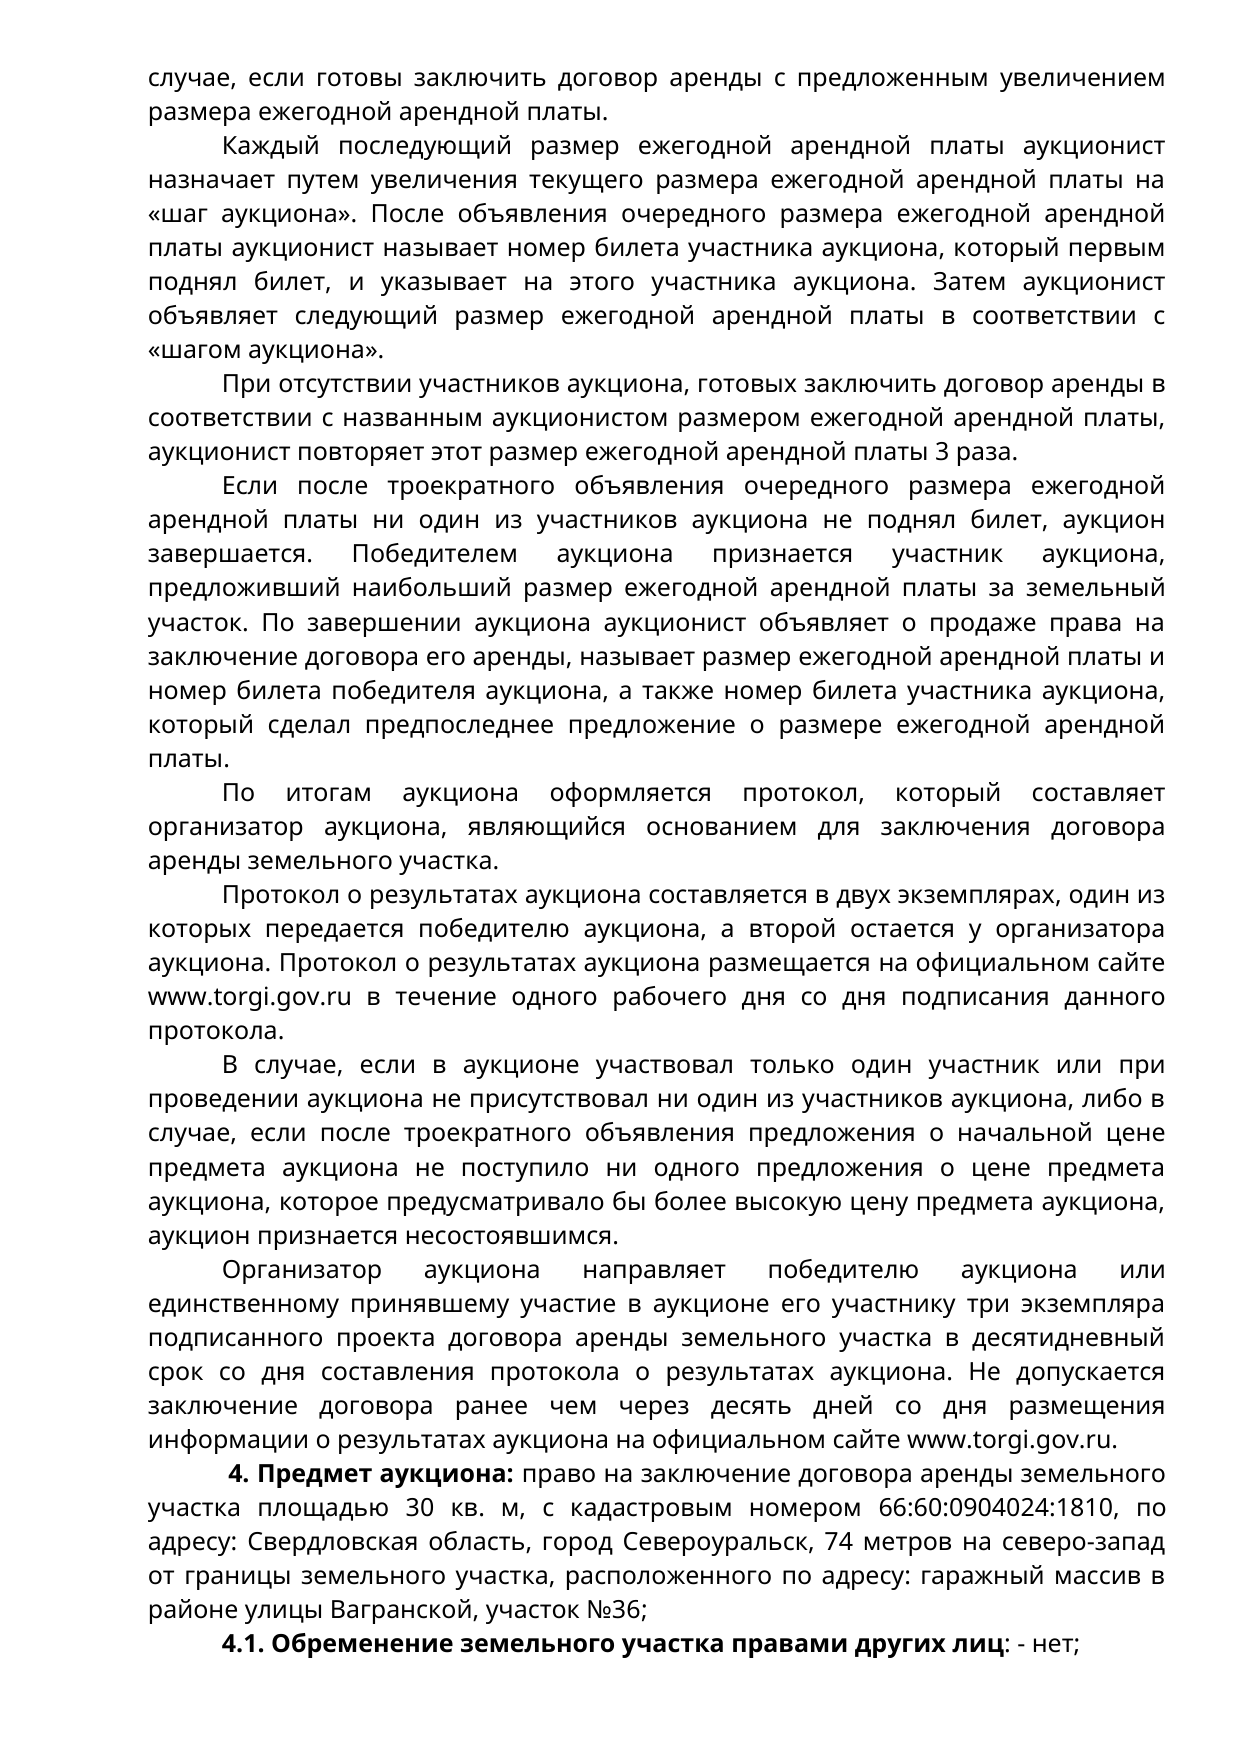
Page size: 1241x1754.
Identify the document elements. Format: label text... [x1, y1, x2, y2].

text Организатор аукциона направляет победителю аукциона или единственному принявшему участие в аукционе его участнику три экземпляра подписанного проекта договора аренды земельного участка в десятидневный срок со дня составления протокола о результатах аукциона. Не допускается заключение договора ранее чем через десять дней со дня размещения информации о результатах аукциона на официальном сайте www.torgi.gov.ru. [148, 1251, 1167, 1456]
text В случае, если в аукционе участвовал только один участник или при проведении аукциона не присутствовал ни один из участников аукциона, либо в случае, если после троекратного объявления предложения о начальной цене предмета аукциона не поступило ни одного предложения о цене предмета аукциона, которое предусматривало бы более высокую цену предмета аукциона, аукцион признается несостоявшимся. [148, 1047, 1167, 1251]
text случае, если готовы заключить договор аренды с предложенным увеличением размера ежегодной арендной платы. [148, 59, 1167, 127]
text Протокол о результатах аукциона составляется в двух экземплярах, один из которых передается победителю аукциона, а второй остается у организатора аукциона. Протокол о результатах аукциона размещается на официальном сайте www.torgi.gov.ru в течение одного рабочего дня со дня подписания данного протокола. [148, 877, 1167, 1047]
text При отсутствии участников аукциона, готовых заключить договор аренды в соответствии с названным аукционистом размером ежегодной арендной платы, аукционист повторяет этот размер ежегодной арендной платы 3 раза. [148, 366, 1167, 468]
text 4. Предмет аукциона: право на заключение договора аренды земельного участка площадью 30 кв. м, с кадастровым номером 66:60:0904024:1810, по адресу: Свердловская область, город Североуральск, 74 метров на северо-запад от границы земельного участка, расположенного по адресу: гаражный массив в районе улицы Вагранской, участок №36; [148, 1456, 1167, 1626]
text Если после троекратного объявления очередного размера ежегодной арендной платы ни один из участников аукциона не поднял билет, аукцион завершается. Победителем аукциона признается участник аукциона, предложивший наибольший размер ежегодной арендной платы за земельный участок. По завершении аукциона аукционист объявляет о продаже права на заключение договора его аренды, называет размер ежегодной арендной платы и номер билета победителя аукциона, а также номер билета участника аукциона, который сделал предпоследнее предложение о размере ежегодной арендной платы. [148, 468, 1167, 774]
text Каждый последующий размер ежегодной арендной платы аукционист назначает путем увеличения текущего размера ежегодной арендной платы на «шаг аукциона». После объявления очередного размера ежегодной арендной платы аукционист называет номер билета участника аукциона, который первым поднял билет, и указывает на этого участника аукциона. Затем аукционист объявляет следующий размер ежегодной арендной платы в соответствии с «шагом аукциона». [148, 127, 1167, 366]
text 4.1. Обременение земельного участка правами других лиц: - нет; [148, 1626, 1167, 1660]
text По итогам аукциона оформляется протокол, который составляет организатор аукциона, являющийся основанием для заключения договора аренды земельного участка. [148, 774, 1167, 877]
